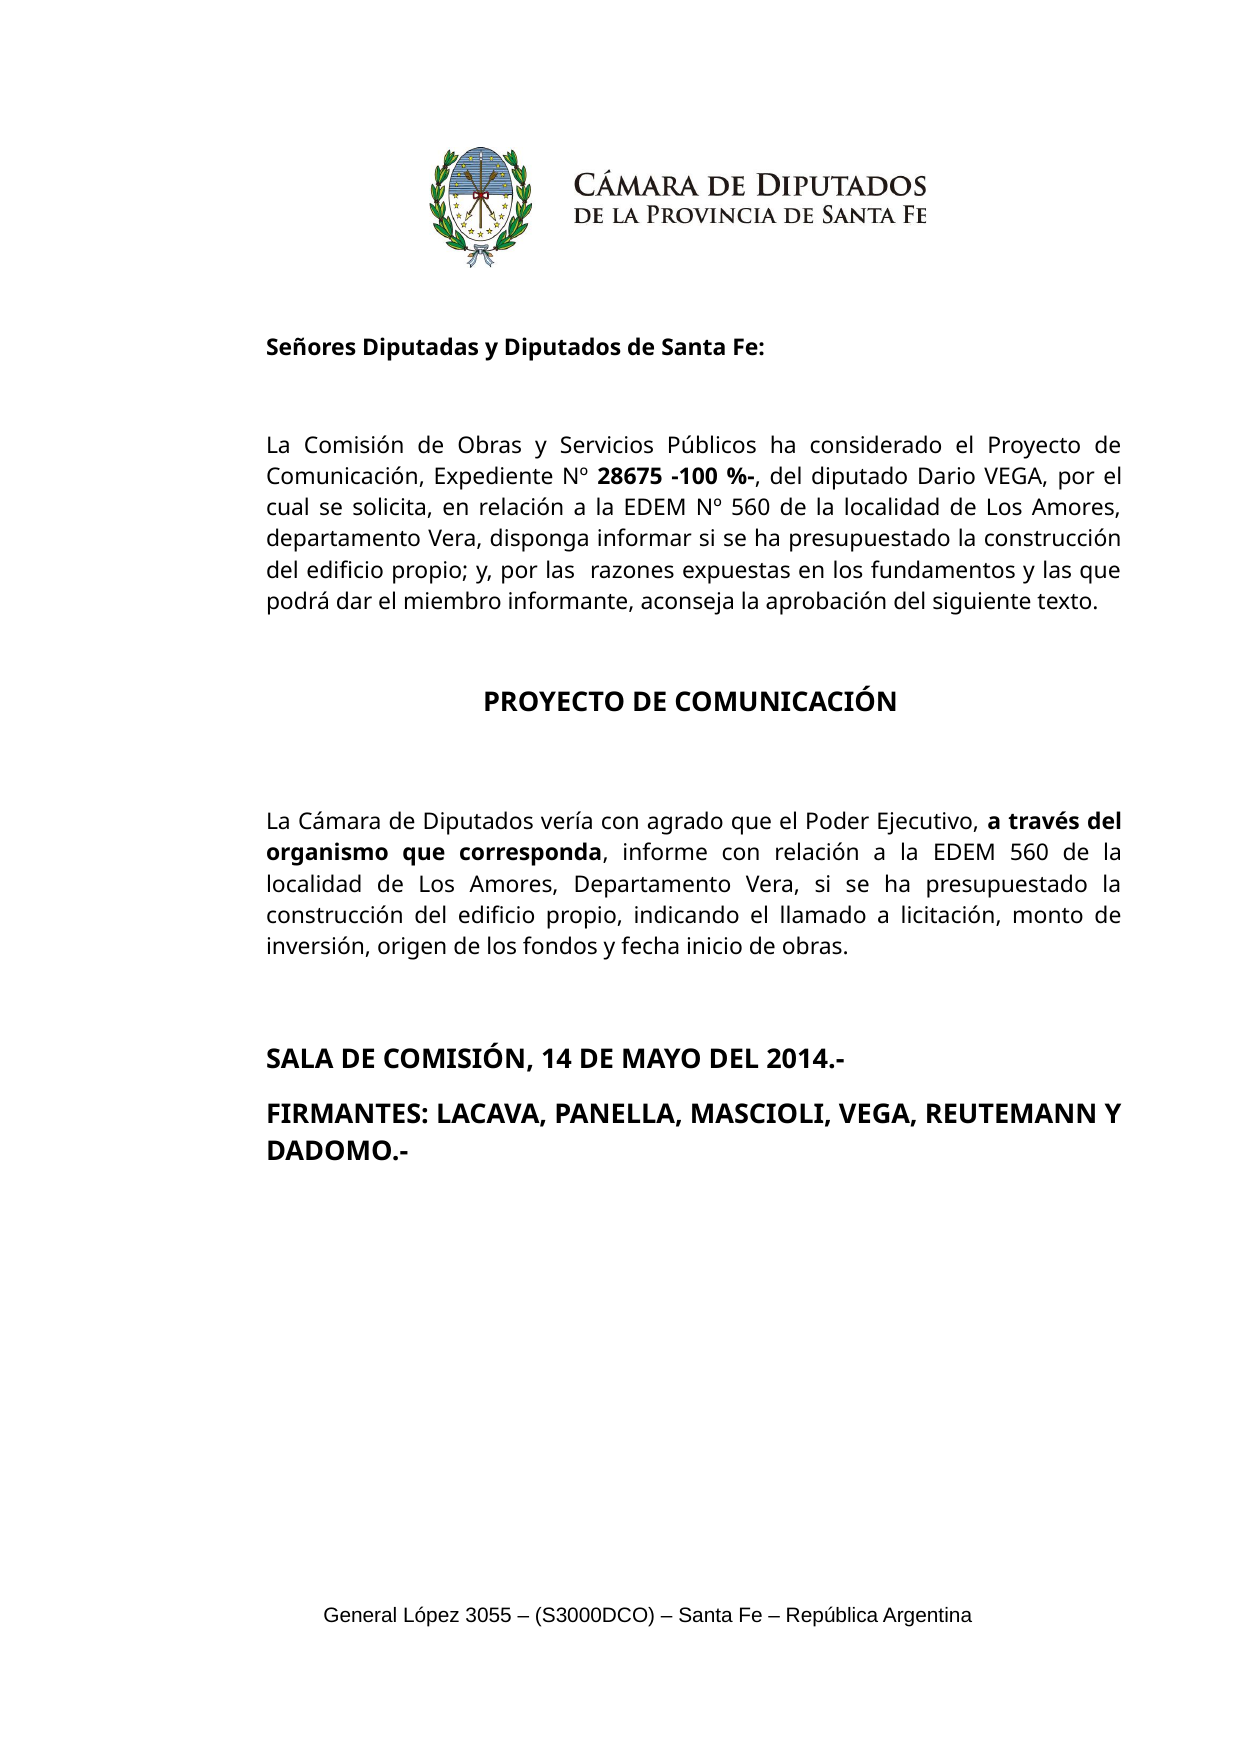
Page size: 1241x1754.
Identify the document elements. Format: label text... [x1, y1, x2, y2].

text Señores Diputadas y Diputados de Santa Fe: [266, 331, 1122, 362]
text PROYECTO DE COMUNICACIÓN [266, 683, 1122, 720]
text SALA DE COMISIÓN, 14 DE MAYO DEL 2014.- [266, 1040, 1122, 1077]
picture [429, 147, 927, 272]
text La Cámara de Diputados vería con agrado que el Poder Ejecutivo, a través del organismo que corresponda, informe con relación a la EDEM 560 de la localidad de Los Amores, Departamento Vera, si se ha presupuestado la construcción del edificio propio, indicando el llamado a licitación, monto de inversión, origen de los fondos y fecha inicio de obras. [266, 805, 1122, 961]
text La Comisión de Obras y Servicios Públicos ha considerado el Proyecto de Comunicación, Expediente Nº 28675 -100 %-, del diputado Dario VEGA, por el cual se solicita, en relación a la EDEM Nº 560 de la localidad de Los Amores, departamento Vera, disponga informar si se ha presupuestado la construcción del edificio propio; y, por las razones expuestas en los fundamentos y las que podrá dar el miembro informante, aconseja la aprobación del siguiente texto. [266, 429, 1122, 616]
text FIRMANTES: LACAVA, PANELLA, MASCIOLI, VEGA, REUTEMANN Y DADOMO.- [266, 1094, 1122, 1168]
